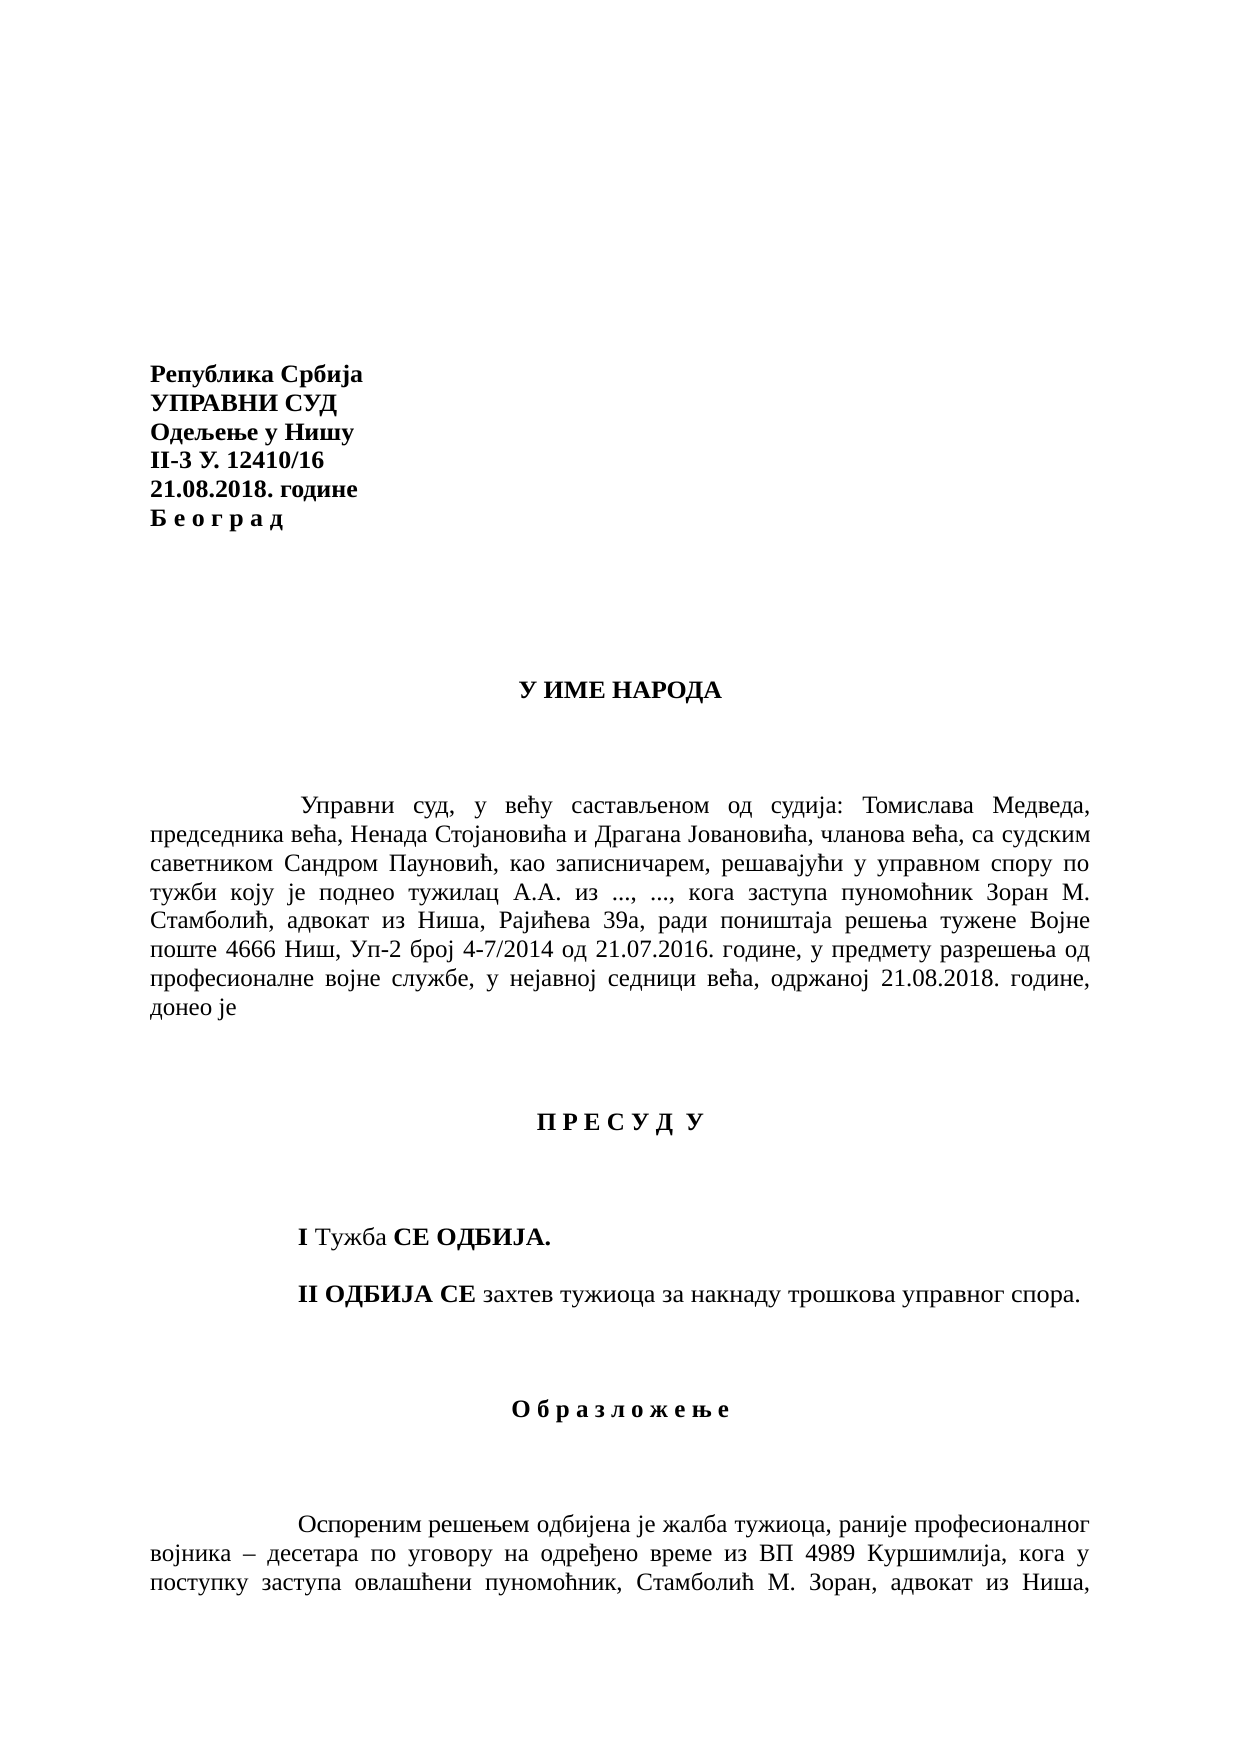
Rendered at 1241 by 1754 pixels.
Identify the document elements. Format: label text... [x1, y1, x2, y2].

text О б р а з л о ж е њ е [150, 1394, 1090, 1423]
text Б е о г р а д [150, 503, 1090, 532]
text П Р Е С У Д У [150, 1107, 1090, 1135]
text I Тужба СЕ ОДБИЈА. [150, 1222, 1090, 1250]
text УПРАВНИ СУД [150, 388, 1090, 417]
text У ИМЕ НАРОДА [150, 675, 1090, 704]
text Република Србија [150, 148, 1090, 388]
text II ОДБИЈА СЕ захтев тужиоца за накнаду трошкова управног спора. [150, 1279, 1090, 1308]
text II-3 У. 12410/16 [150, 445, 1090, 474]
text Оспореним решењем одбијена је жалба тужиоца, раније професионалног војника – десетара по уговору на одређено време из ВП 4989 Куршимлија, кога у поступку заступа овлашћени пуномоћник, Стамболић М. Зоран, адвокат из Ниша, [150, 1509, 1090, 1595]
text Одељење у Нишу [150, 417, 1090, 445]
text 21.08.2018. године [150, 474, 1090, 503]
text Управни суд, у већу састављеном од судија: Томислава Медведа, председника већа, Ненада Стојановића и Драгана Јовановића, чланова већа, са судским саветником Сандром Пауновић, као записничарем, решавајући у управном спору по тужби коју је поднео тужилац А.А. из ..., ..., кога заступа пуномоћник Зоран М. Стамболић, адвокат из Ниша, Рајићева 39а, ради поништаја решења тужене Војне поште 4666 Ниш, Уп-2 број 4-7/2014 од 21.07.2016. године, у предмету разрешења од професионалне војне службе, у нејавној седници већа, одржаној 21.08.2018. године, донео је [150, 790, 1090, 1020]
